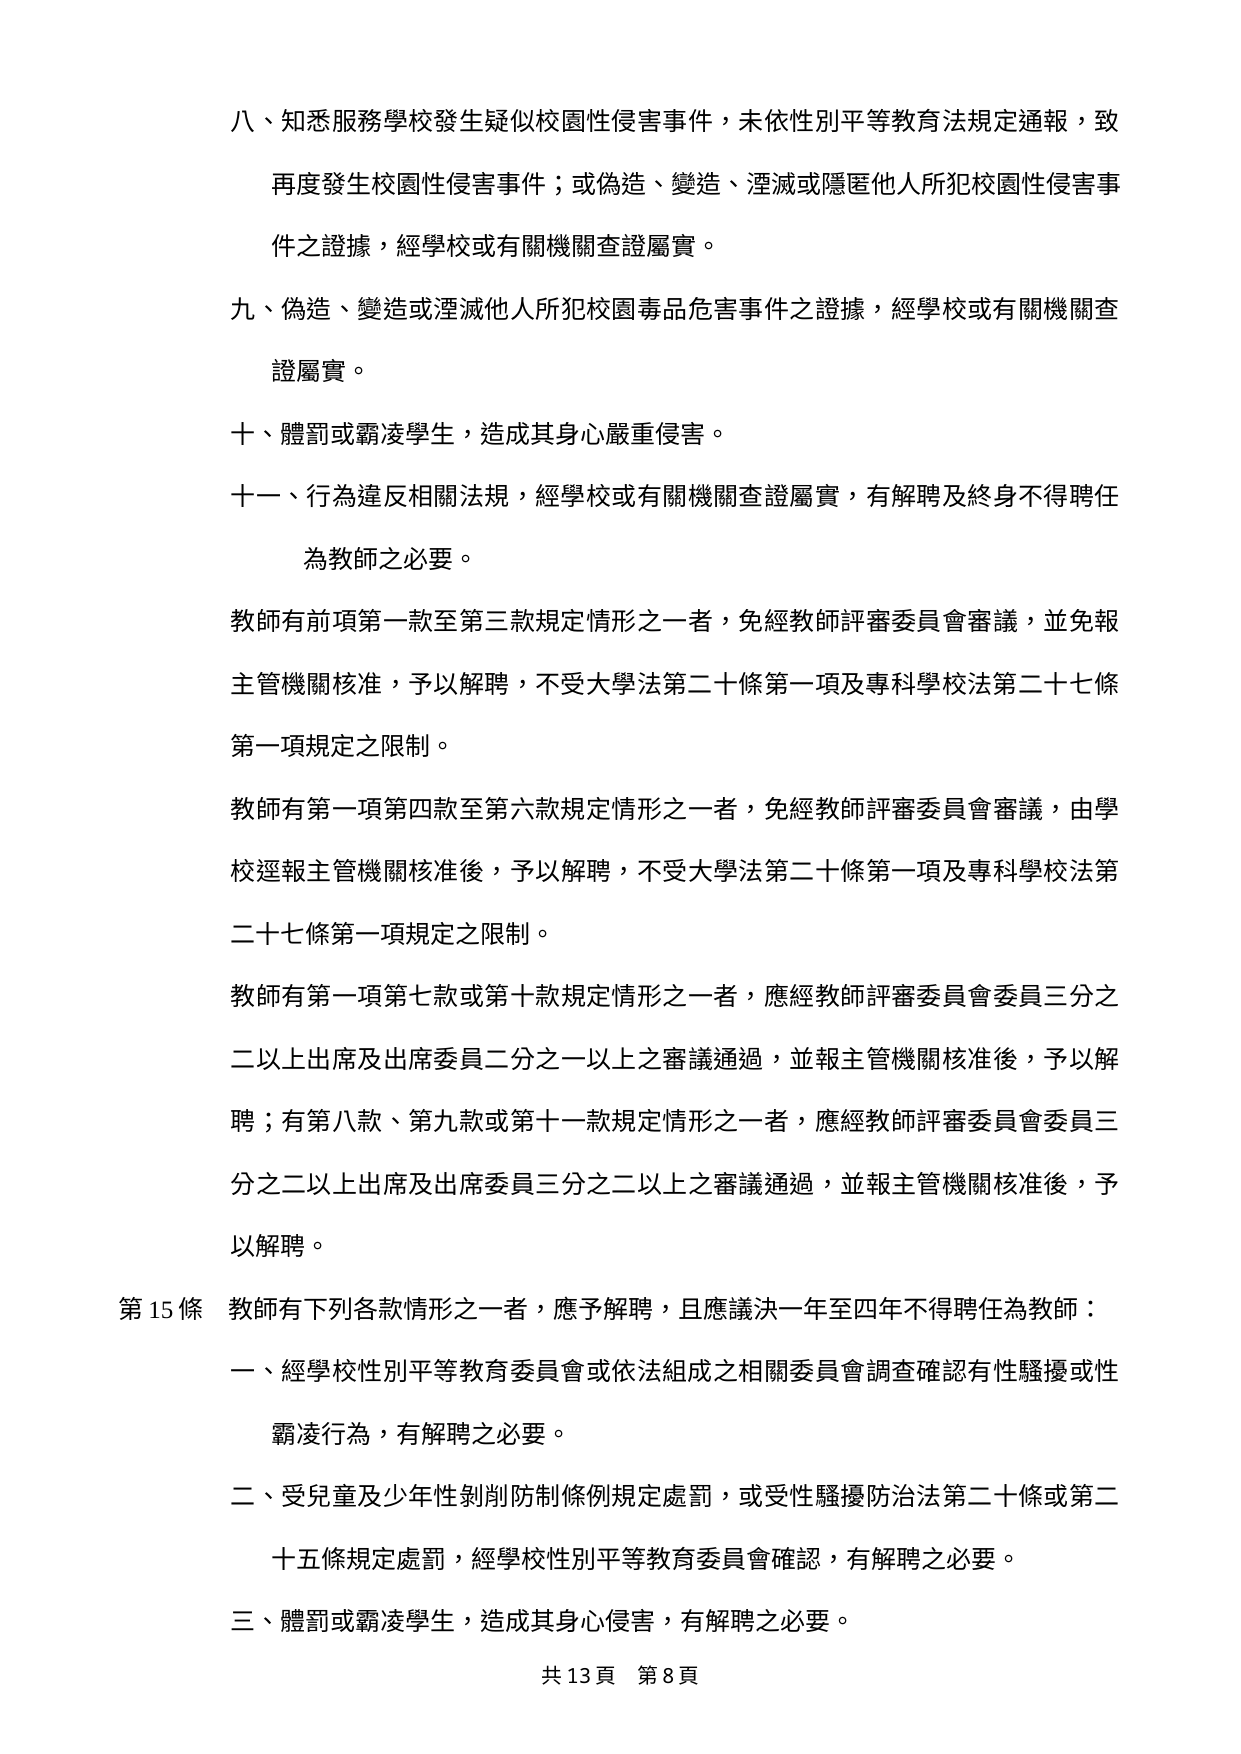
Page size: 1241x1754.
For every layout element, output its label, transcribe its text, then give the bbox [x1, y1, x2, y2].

text 八、知悉服務學校發生疑似校園性侵害事件，未依性別平等教育法規定通報，致再度發生校園性侵害事件；或偽造、變造、湮滅或隱匿他人所犯校園性侵害事件之證據，經學校或有關機關查證屬實。 [230, 78, 1122, 266]
text 一、經學校性別平等教育委員會或依法組成之相關委員會調查確認有性騷擾或性霸凌行為，有解聘之必要。 [230, 1328, 1122, 1453]
text 九、偽造、變造或湮滅他人所犯校園毒品危害事件之證據，經學校或有關機關查證屬實。 [230, 266, 1122, 391]
text 第15條 教師有下列各款情形之一者，應予解聘，且應議決一年至四年不得聘任為教師： [118, 1266, 1122, 1328]
text 教師有第一項第七款或第十款規定情形之一者，應經教師評審委員會委員三分之二以上出席及出席委員二分之一以上之審議通過，並報主管機關核准後，予以解聘；有第八款、第九款或第十一款規定情形之一者，應經教師評審委員會委員三分之二以上出席及出席委員三分之二以上之審議通過，並報主管機關核准後，予以解聘。 [230, 953, 1122, 1266]
text 三、體罰或霸凌學生，造成其身心侵害，有解聘之必要。 [230, 1578, 1122, 1641]
text 教師有第一項第四款至第六款規定情形之一者，免經教師評審委員會審議，由學校逕報主管機關核准後，予以解聘，不受大學法第二十條第一項及專科學校法第二十七條第一項規定之限制。 [230, 766, 1122, 953]
text 十、體罰或霸凌學生，造成其身心嚴重侵害。 [230, 391, 1122, 453]
text 十一、行為違反相關法規，經學校或有關機關查證屬實，有解聘及終身不得聘任為教師之必要。 [230, 453, 1122, 578]
text 二、受兒童及少年性剝削防制條例規定處罰，或受性騷擾防治法第二十條或第二十五條規定處罰，經學校性別平等教育委員會確認，有解聘之必要。 [230, 1453, 1122, 1578]
text 教師有前項第一款至第三款規定情形之一者，免經教師評審委員會審議，並免報主管機關核准，予以解聘，不受大學法第二十條第一項及專科學校法第二十七條第一項規定之限制。 [230, 578, 1122, 766]
